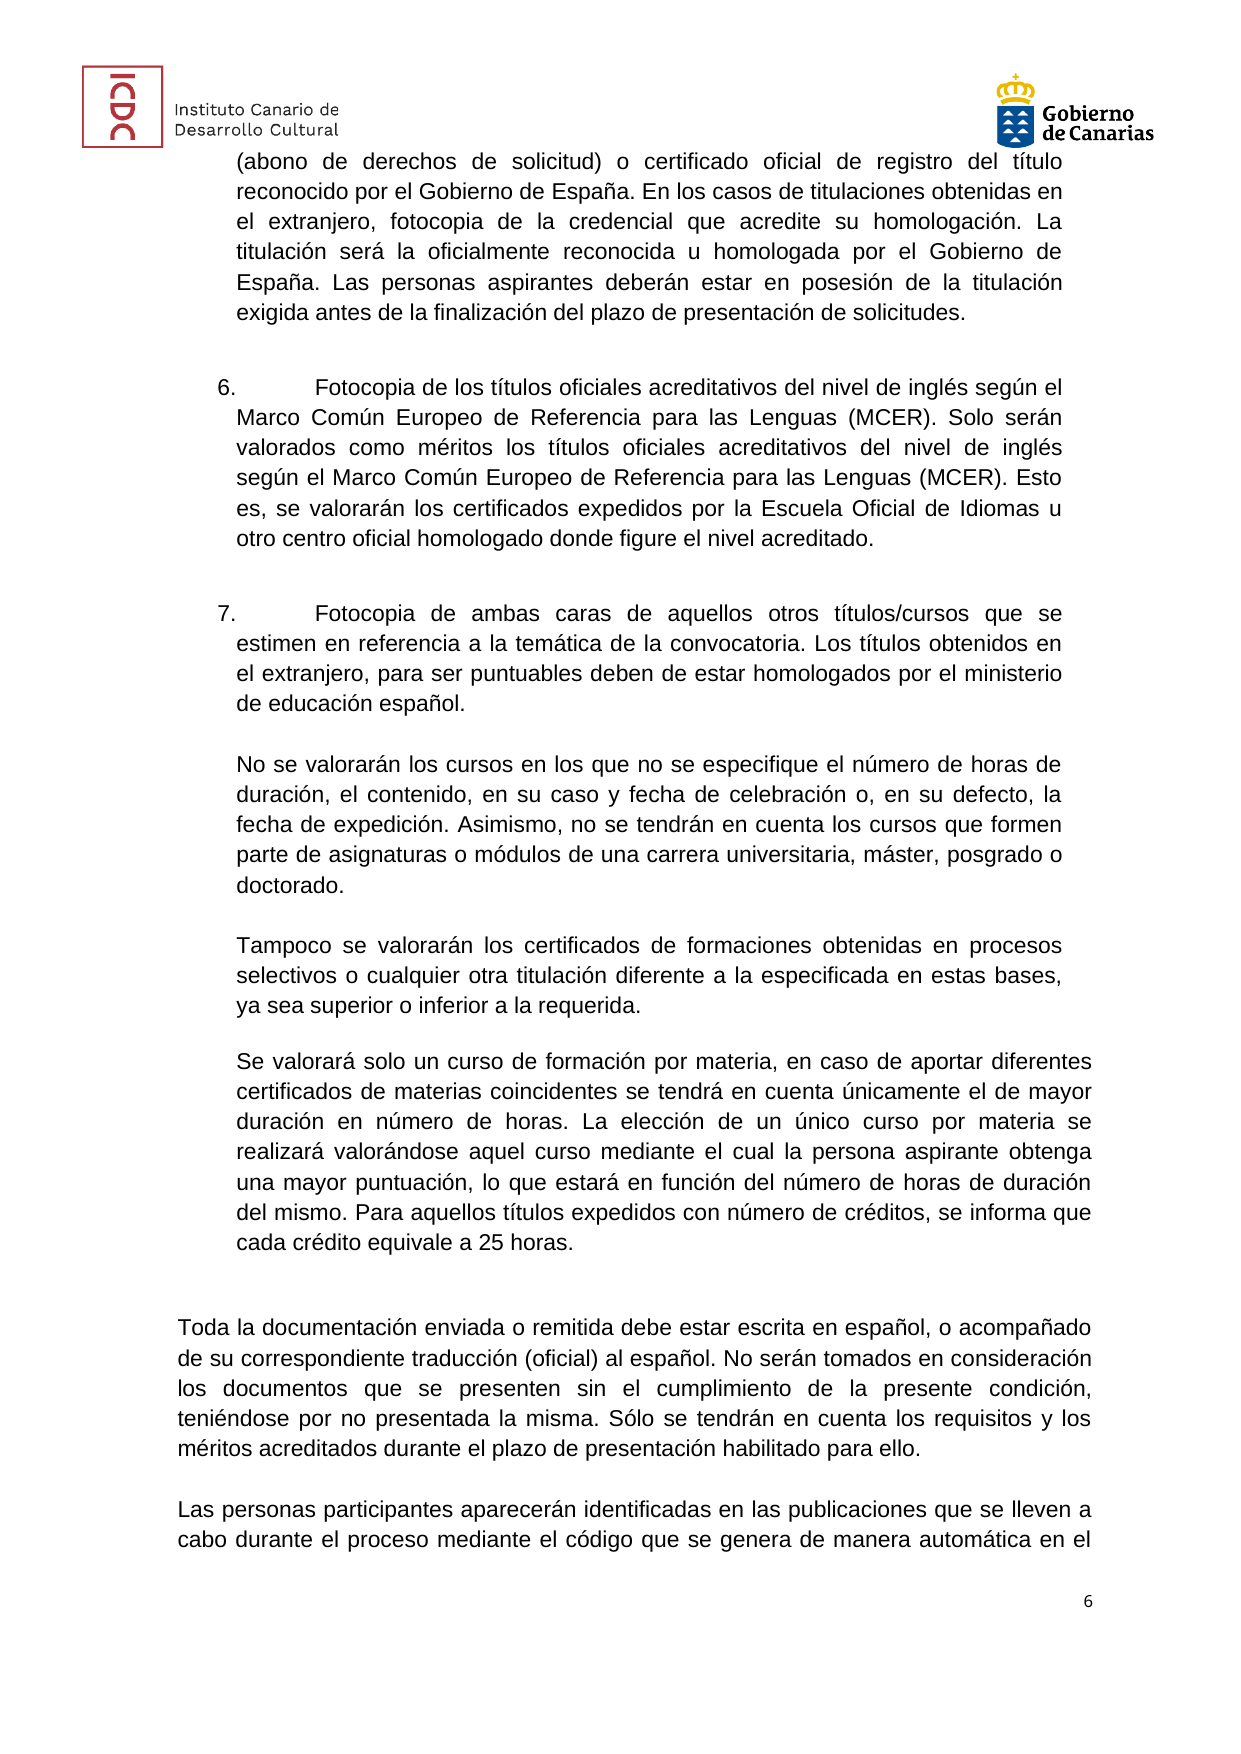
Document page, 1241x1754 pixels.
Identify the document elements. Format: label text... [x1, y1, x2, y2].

list Se valorará solo un curso de formación por materia, en caso de aportar diferentes certificados de materias coincidentes se tendrá en cuenta únicamente el de mayor duración en número de horas. La elección de un único curso por materia se realizará valorándose aquel curso mediante el cual la persona aspirante obtenga una mayor puntuación, lo que estará en función del número de horas de duración del mismo. Para aquellos títulos expedidos con número de créditos, se informa que cada crédito equivale a 25 horas. [236, 1048, 1093, 1255]
text Toda la documentación enviada o remitida debe estar escrita en español, o acompañado de su correspondiente traducción (oficial) al español. No serán tomados en consideración los documentos que se presenten sin el cumplimiento de la presente condición, teniéndose por no presentada la misma. Sólo se tendrán en cuenta los requisitos y los méritos acreditados durante el plazo de presentación habilitado para ello. [177, 1314, 1093, 1461]
text No se valorarán los cursos en los que no se especifique el número de horas de duración, el contenido, en su caso y fecha de celebración o, en su defecto, la fecha de expedición. Asimismo, no se tendrán en cuenta los cursos que formen parte de asignaturas o módulos de una carrera universitaria, máster, posgrado o doctorado. [236, 751, 1063, 898]
text Tampoco se valorarán los certificados de formaciones obtenidas en procesos selectivos o cualquier otra titulación diferente a la especificada en estas bases, ya sea superior o inferior a la requerida. [236, 932, 1063, 1019]
list Fotocopia de ambas caras de aquellos otros títulos/cursos que se estimen en referencia a la temática de la convocatoria. Los títulos obtenidos en el extranjero, para ser puntuables deben de estar homologados por el ministerio de educación español. [236, 600, 1063, 717]
list Fotocopia de los títulos oficiales acreditativos del nivel de inglés según el Marco Común Europeo de Referencia para las Lenguas (MCER). Solo serán valorados como méritos los títulos oficiales acreditativos del nivel de inglés según el Marco Común Europeo de Referencia para las Lenguas (MCER). Esto es, se valorarán los certificados expedidos por la Escuela Oficial de Idiomas u otro centro oficial homologado donde figure el nivel acreditado. [236, 374, 1063, 551]
text Las personas participantes aparecerán identificadas en las publicaciones que se lleven a cabo durante el proceso mediante el código que se genera de manera automática en el [177, 1496, 1093, 1552]
list (abono de derechos de solicitud) o certificado oficial de registro del título reconocido por el Gobierno de España. En los casos de titulaciones obtenidas en el extranjero, fotocopia de la credencial que acredite su homologación. La titulación será la oficialmente reconocida u homologada por el Gobierno de España. Las personas aspirantes deberán estar en posesión de la titulación exigida antes de la finalización del plazo de presentación de solicitudes. [236, 148, 1063, 325]
